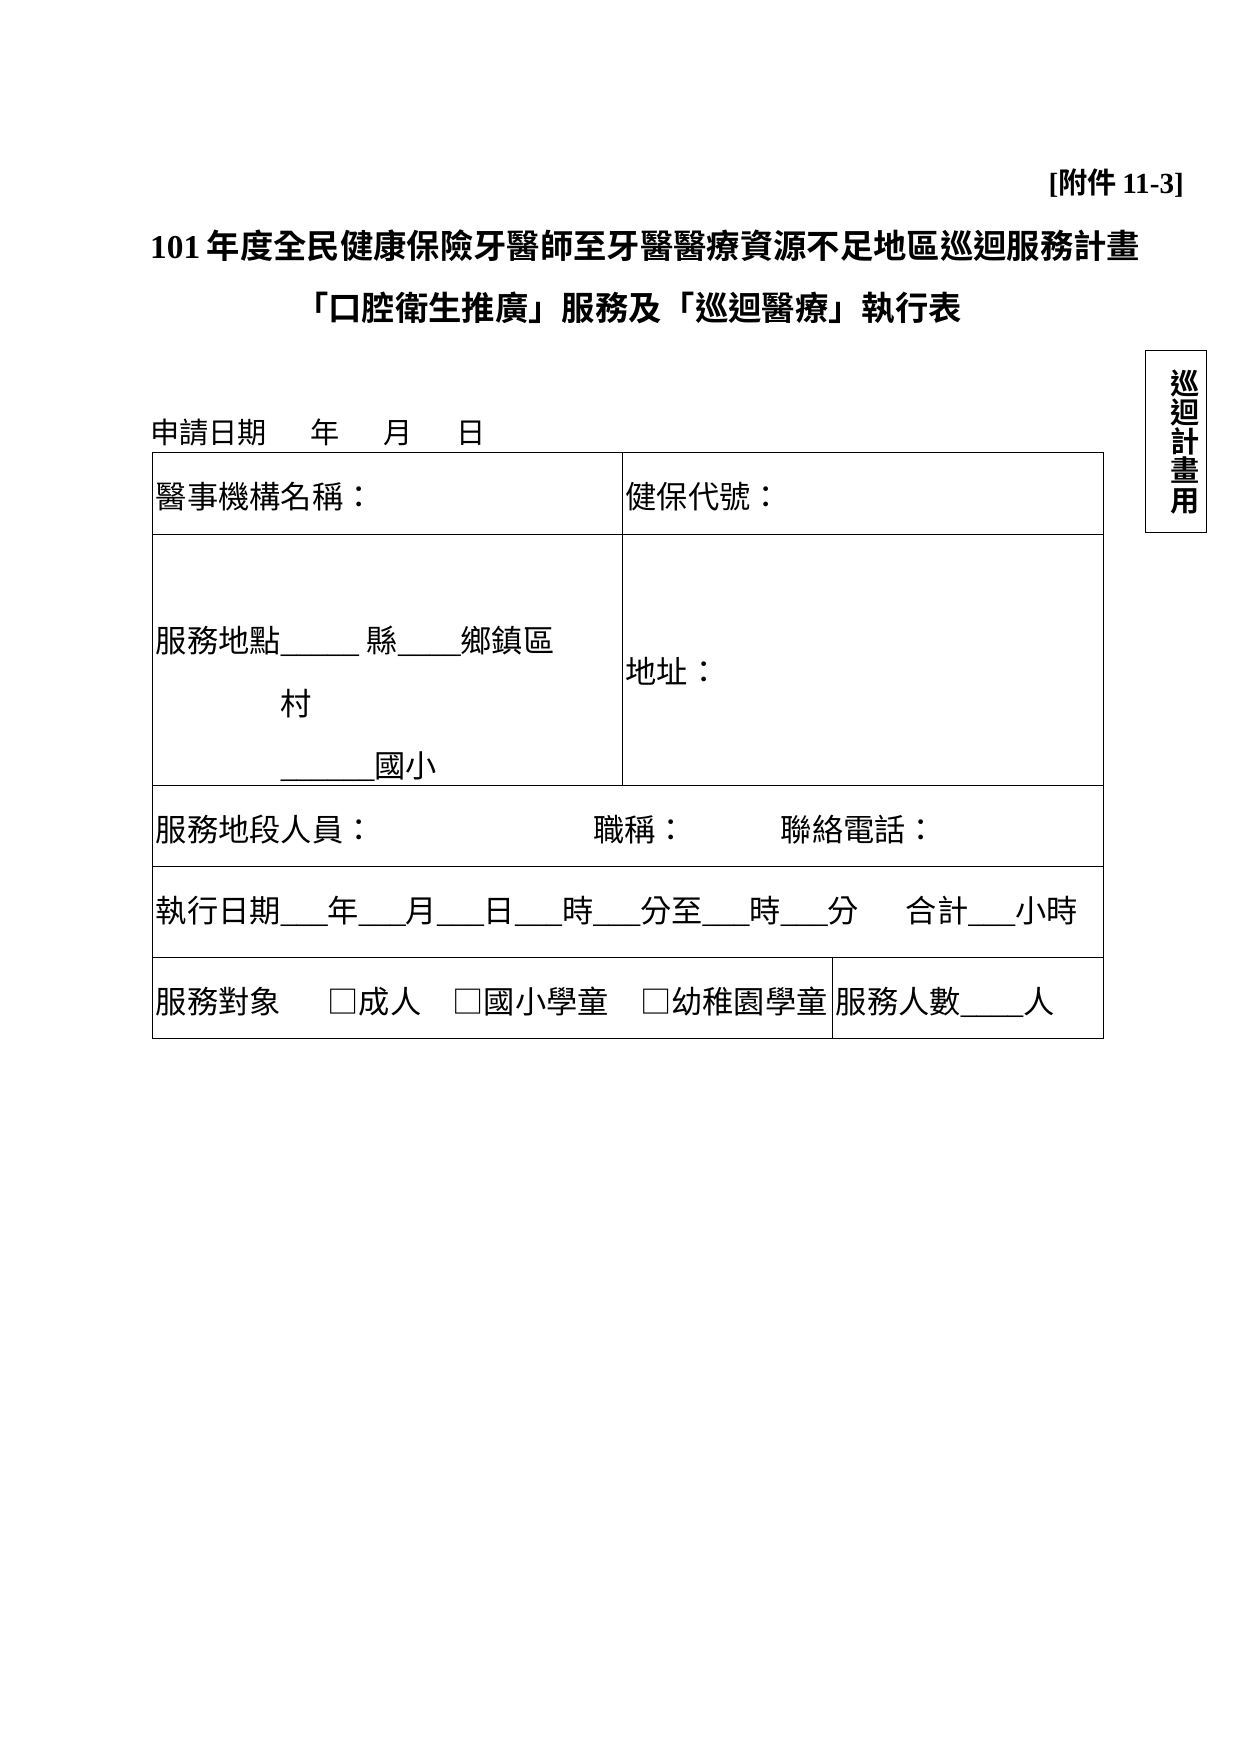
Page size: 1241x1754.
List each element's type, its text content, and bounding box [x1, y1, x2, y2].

table_cell 服務地點_____ 縣____鄉鎮區 村 ______國小 [153, 535, 622, 784]
text 101年度全民健康保險牙醫師至牙醫醫療資源不足地區巡迴服務計畫 [150, 202, 1169, 264]
text 申請日期 年 月 日 [150, 389, 1106, 452]
text 「口腔衛生推廣」服務及「巡迴醫療」執行表 [150, 264, 1106, 327]
table_header 健保代號： [623, 453, 1103, 533]
table_cell 服務人數____人 [833, 958, 1103, 1038]
table_cell 服務對象 □成人 □國小學童 □幼稚園學童 [153, 958, 832, 1038]
table_header 醫事機構名稱： [153, 453, 622, 533]
table_cell 服務地段人員： 職稱： 聯絡電話： [153, 786, 1103, 866]
text [附件11-3] [150, 139, 1183, 202]
table_cell 地址： [623, 535, 1103, 784]
table_cell 執行日期___年___月___日___時___分至___時___分 合計___小時 [153, 867, 1103, 957]
text 巡迴計畫用 [1163, 351, 1206, 531]
